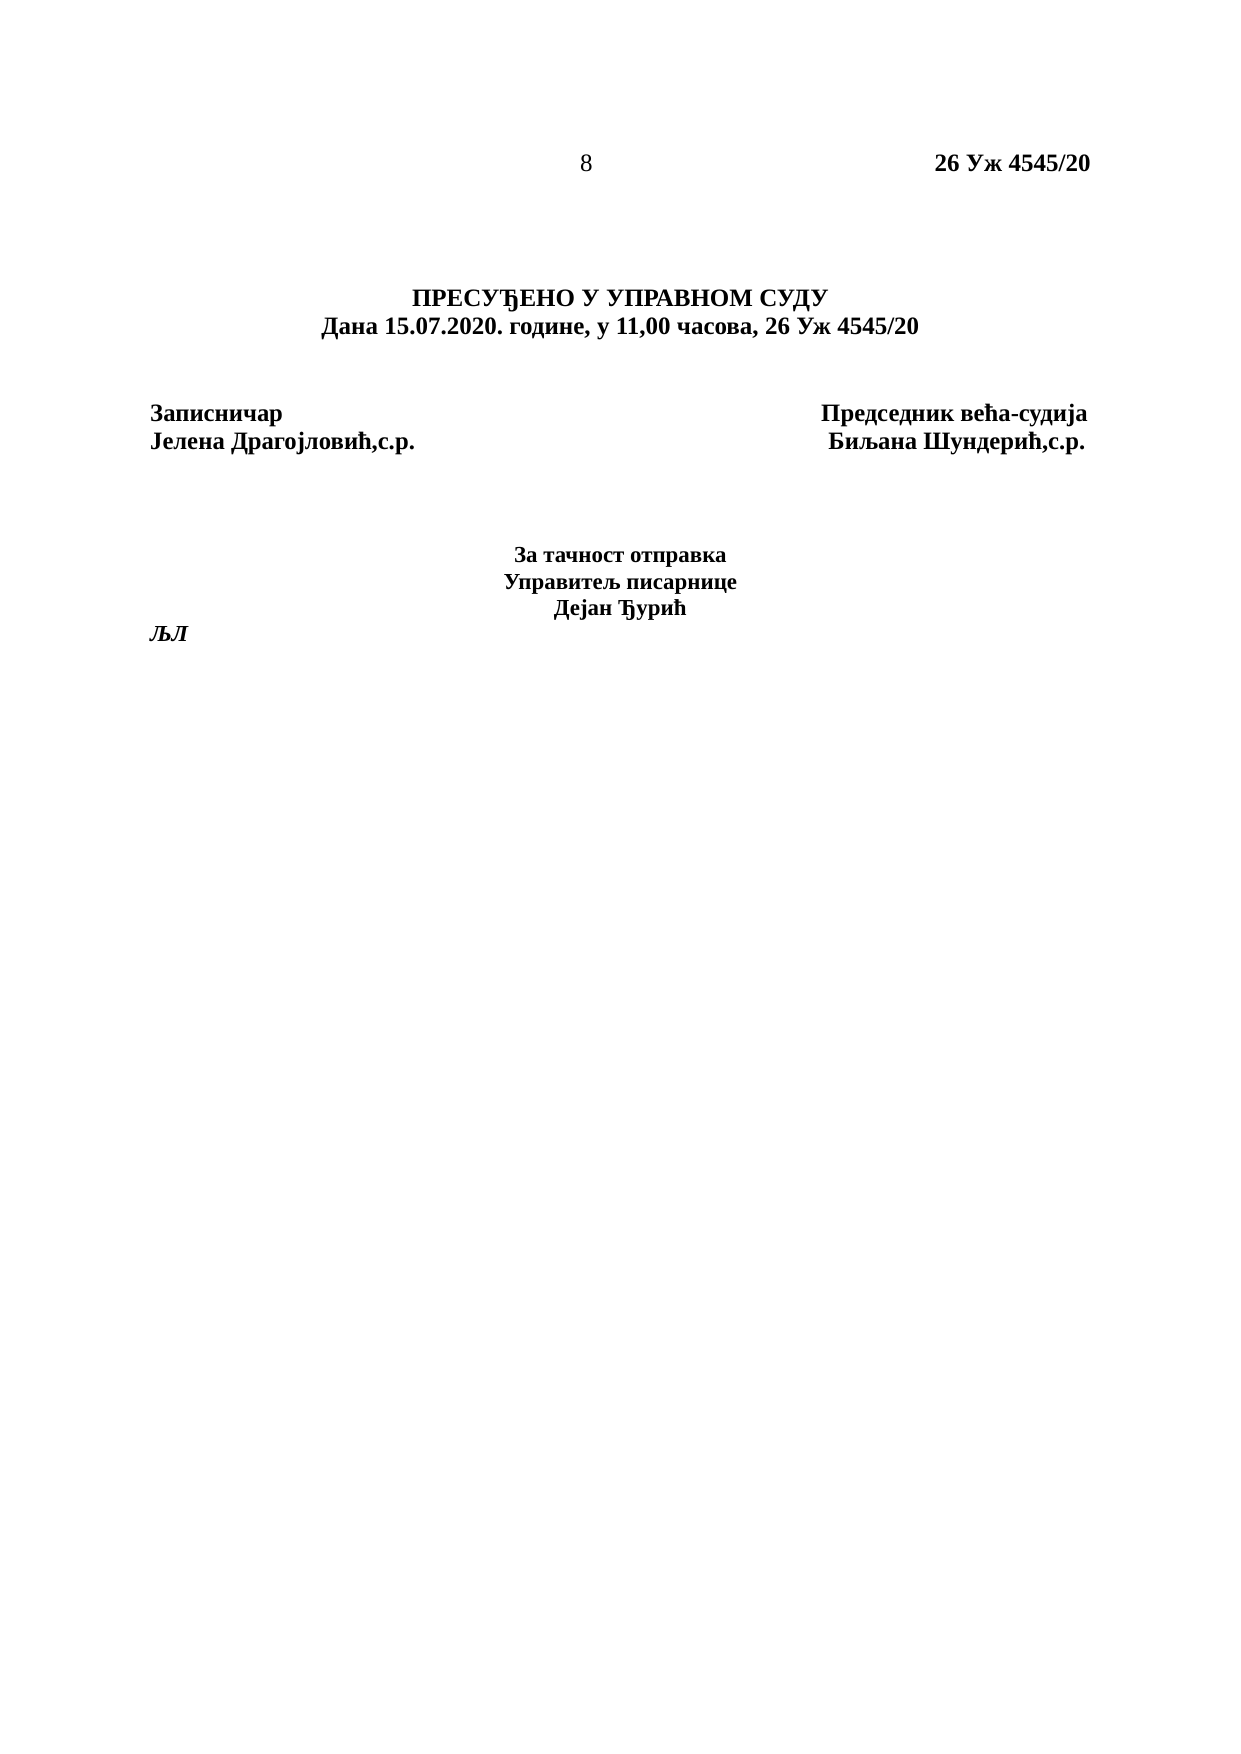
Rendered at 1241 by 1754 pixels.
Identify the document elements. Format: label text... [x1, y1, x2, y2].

text Јелена Драгојловић,с.р. Биљана Шундерић,с.р. [150, 426, 1090, 455]
text Дејан Ђурић [150, 594, 1090, 621]
text ПРЕСУЂЕНО У УПРАВНОМ СУДУ [150, 283, 1090, 311]
text Записничар Председник већа-судија [150, 398, 1090, 426]
text ЉЛ [150, 621, 1090, 647]
text За тачност отправка [150, 541, 1090, 568]
text Управитељ писарнице [150, 568, 1090, 594]
text Дана 15.07.2020. године, у 11,00 часова, 26 Уж 4545/20 [150, 311, 1090, 340]
